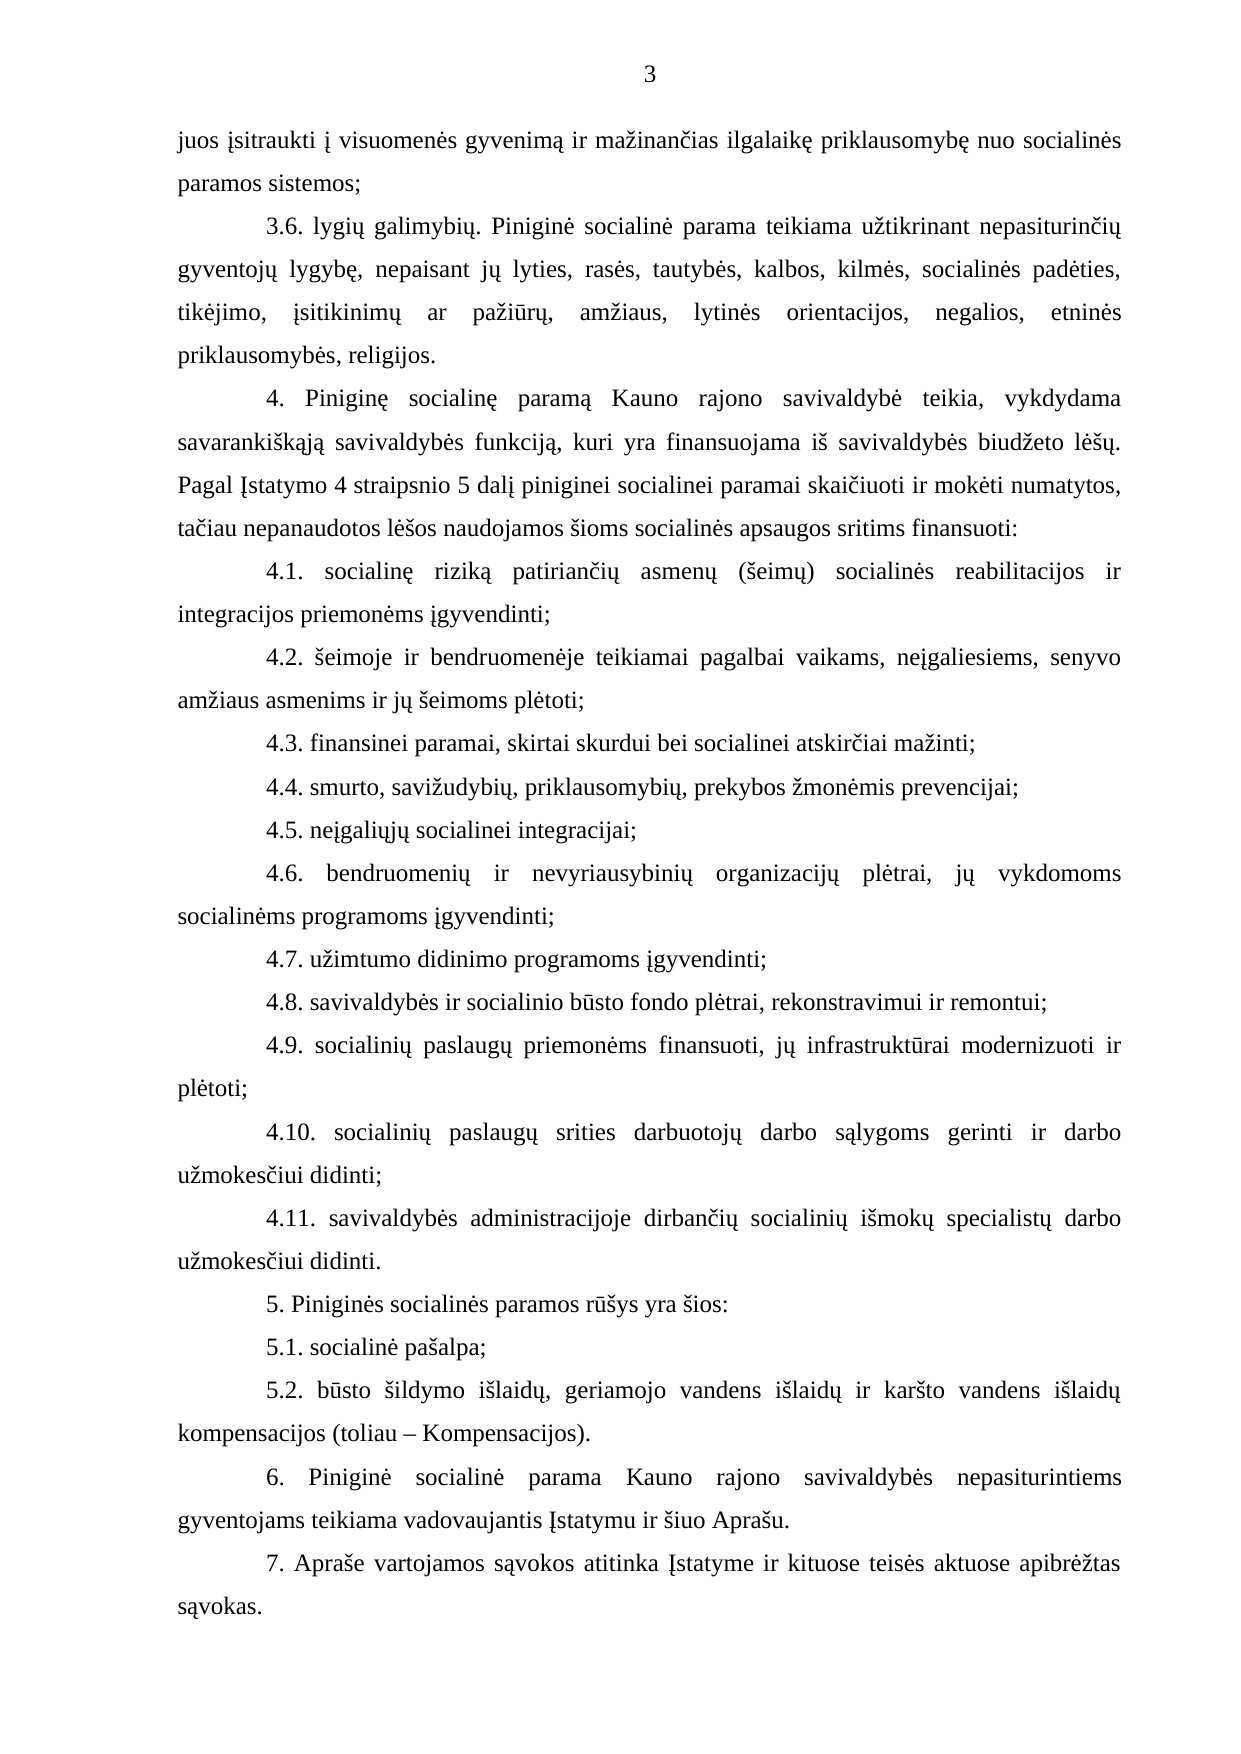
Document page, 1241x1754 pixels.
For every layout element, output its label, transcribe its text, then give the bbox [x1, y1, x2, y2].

text 4.5. neįgaliųjų socialinei integracijai; [177, 815, 1122, 843]
text 5.2. būsto šildymo išlaidų, geriamojo vandens išlaidų ir karšto vandens išlaidų kompensacijos (toliau – Kompensacijos). [177, 1375, 1122, 1447]
text 4.10. socialinių paslaugų srities darbuotojų darbo sąlygoms gerinti ir darbo užmokesčiui didinti; [177, 1117, 1122, 1188]
text 4.7. užimtumo didinimo programoms įgyvendinti; [177, 944, 1122, 973]
text 4. Piniginę socialinę paramą Kauno rajono savivaldybė teikia, vykdydama savarankiškąją savivaldybės funkciją, kuri yra finansuojama iš savivaldybės biudžeto lėšų. Pagal Įstatymo 4 straipsnio 5 dalį piniginei socialinei paramai skaičiuoti ir mokėti numatytos, tačiau nepanaudotos lėšos naudojamos šioms socialinės apsaugos sritims finansuoti: [177, 383, 1122, 542]
text 4.3. finansinei paramai, skirtai skurdui bei socialinei atskirčiai mažinti; [177, 728, 1122, 757]
text 4.11. savivaldybės administracijoje dirbančių socialinių išmokų specialistų darbo užmokesčiui didinti. [177, 1203, 1122, 1275]
text 4.1. socialinę riziką patiriančių asmenų (šeimų) socialinės reabilitacijos ir integracijos priemonėms įgyvendinti; [177, 556, 1122, 628]
text 4.2. šeimoje ir bendruomenėje teikiamai pagalbai vaikams, neįgaliesiems, senyvo amžiaus asmenims ir jų šeimoms plėtoti; [177, 642, 1122, 714]
text 4.9. socialinių paslaugų priemonėms finansuoti, jų infrastruktūrai modernizuoti ir plėtoti; [177, 1030, 1122, 1102]
text 5.1. socialinė pašalpa; [177, 1332, 1122, 1361]
text 4.8. savivaldybės ir socialinio būsto fondo plėtrai, rekonstravimui ir remontui; [177, 987, 1122, 1016]
text 6. Piniginė socialinė parama Kauno rajono savivaldybės nepasiturintiems gyventojams teikiama vadovaujantis Įstatymu ir šiuo Aprašu. [177, 1462, 1122, 1533]
text 4.4. smurto, savižudybių, priklausomybių, prekybos žmonėmis prevencijai; [177, 772, 1122, 800]
text 5. Piniginės socialinės paramos rūšys yra šios: [177, 1289, 1122, 1318]
text 4.6. bendruomenių ir nevyriausybinių organizacijų plėtrai, jų vykdomoms socialinėms programoms įgyvendinti; [177, 858, 1122, 930]
text 3.6. lygių galimybių. Piniginė socialinė parama teikiama užtikrinant nepasiturinčių gyventojų lygybę, nepaisant jų lyties, rasės, tautybės, kalbos, kilmės, socialinės padėties, tikėjimo, įsitikinimų ar pažiūrų, amžiaus, lytinės orientacijos, negalios, etninės priklausomybės, religijos. [177, 211, 1122, 369]
text 7. Apraše vartojamos sąvokos atitinka Įstatyme ir kituose teisės aktuose apibrėžtas sąvokas. [177, 1548, 1122, 1620]
text juos įsitraukti į visuomenės gyvenimą ir mažinančias ilgalaikę priklausomybę nuo socialinės paramos sistemos; [177, 125, 1122, 197]
